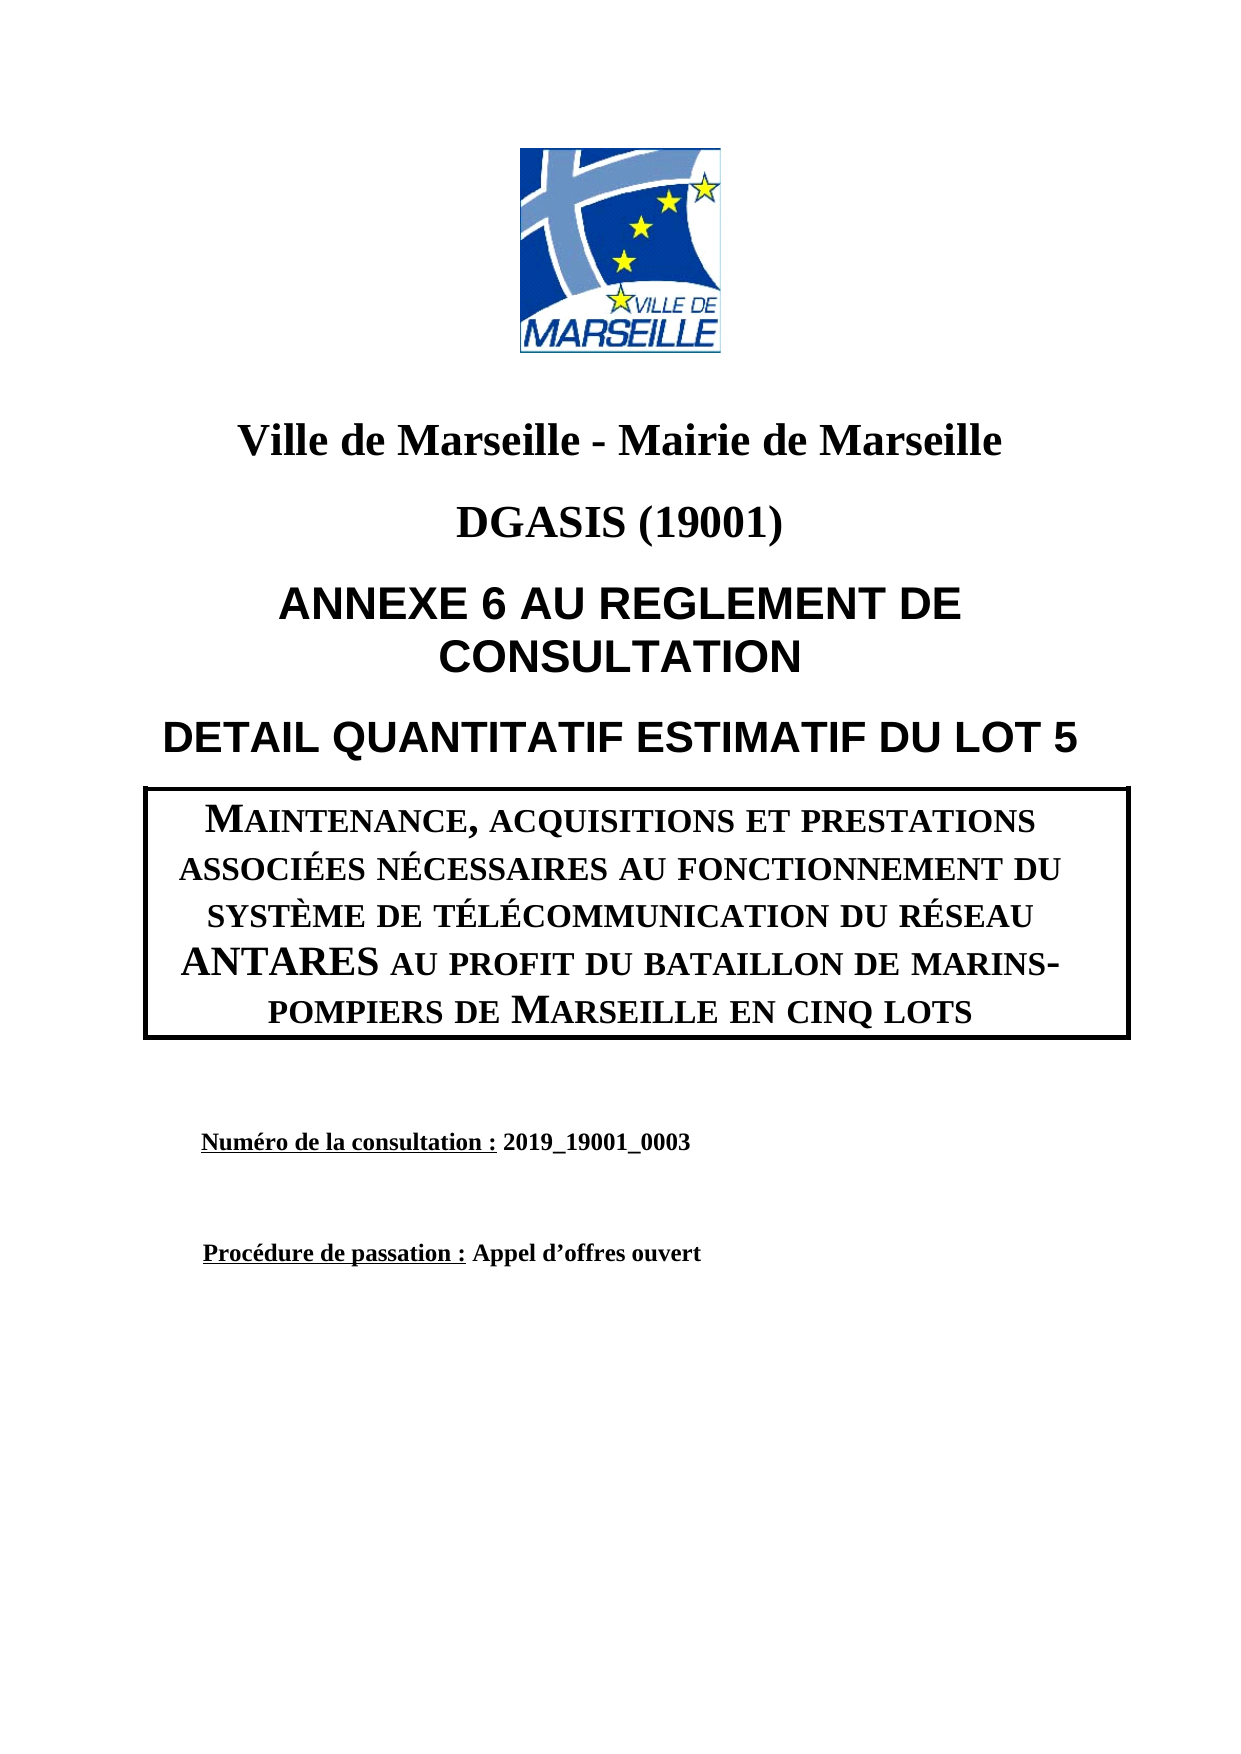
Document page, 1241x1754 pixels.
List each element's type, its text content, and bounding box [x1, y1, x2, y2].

text DGASIS (19001) [148, 494, 1092, 547]
text Ville de Marseille - Mairie de Marseille [148, 413, 1092, 465]
text DETAIL QUANTITATIF ESTIMATIF DU LOT 5 [148, 711, 1092, 761]
text Procédure de passation : Appel d’offres ouvert [203, 1238, 1092, 1266]
text Numéro de la consultation : 2019_19001_0003 [201, 1127, 1092, 1155]
text ANNEXE 6 AU REGLEMENT DE CONSULTATION [148, 576, 1092, 682]
text Maintenance, acquisitions et prestations associées nécessaires au fonctionnement du système de télécommunication du réseau ANTARES au profit du bataillon de marins-pompiers de Marseille en cinq lots [148, 791, 1126, 1035]
